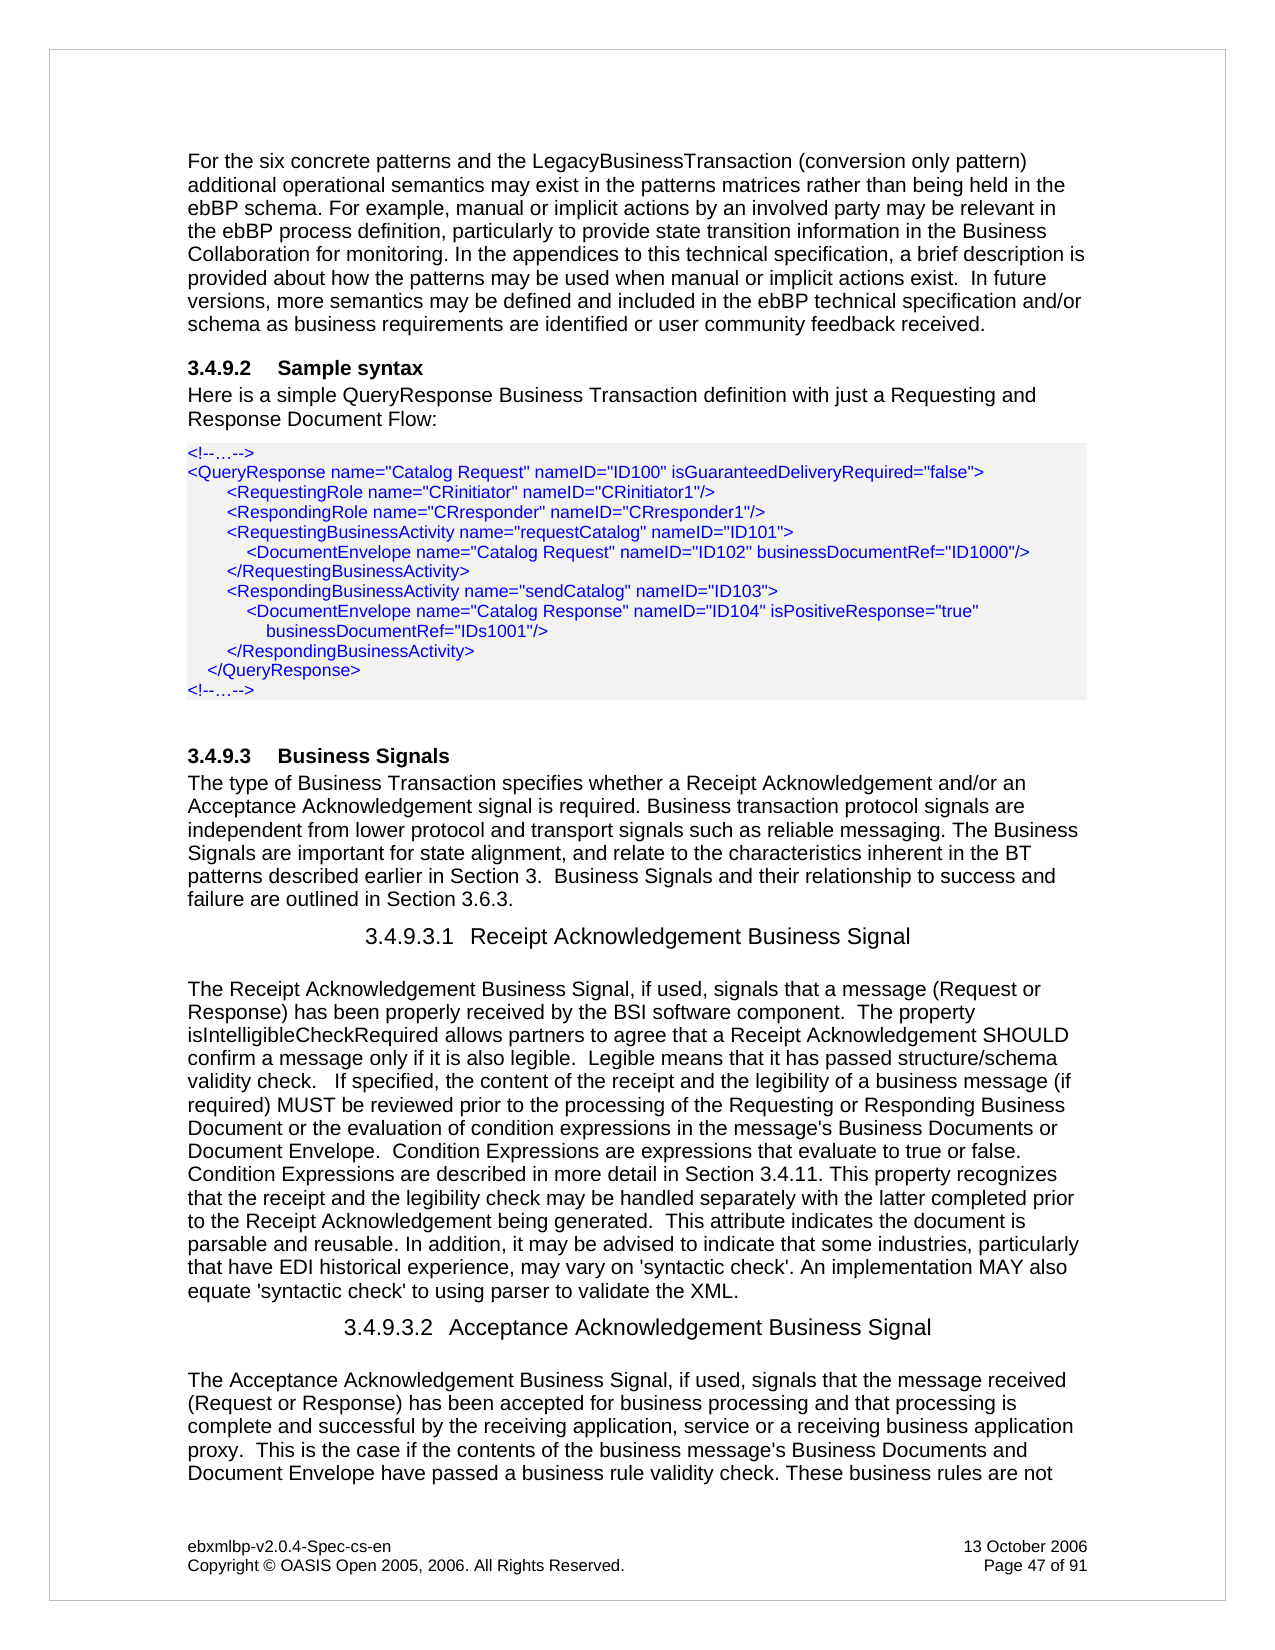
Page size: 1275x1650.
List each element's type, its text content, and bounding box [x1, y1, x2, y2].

text <!--…--> [187, 443, 1087, 463]
text <RequestingRole name="CRinitiator" nameID="CRinitiator1"/> [187, 483, 1087, 502]
text The type of Business Transaction specifies whether a Receipt Acknowledgement and/or an Acceptance Acknowledgement signal is required. Business transaction protocol signals are independent from lower protocol and transport signals such as reliable messaging. The Business Signals are important for state alignment, and relate to the characteristics inherent in the BT patterns described earlier in Section 3. Business Signals and their relationship to success and failure are outlined in Section 3.6.3. [187, 772, 1087, 911]
text businessDocumentRef="IDs1001"/> [187, 621, 1087, 641]
text <!--…--> [187, 681, 1087, 700]
text </RespondingBusinessActivity> [187, 641, 1087, 661]
text <RequestingBusinessActivity name="requestCatalog" nameID="ID101"> [187, 522, 1087, 542]
subtitle Business Signals [187, 744, 1087, 768]
text </RequestingBusinessActivity> [187, 562, 1087, 582]
subtitle Acceptance Acknowledgement Business Signal [187, 1315, 1087, 1341]
text For the six concrete patterns and the LegacyBusinessTransaction (conversion only pattern) additional operational semantics may exist in the patterns matrices rather than being held in the ebBP schema. For example, manual or implicit actions by an involved party may be relevant in the ebBP process definition, particularly to provide state transition information in the Business Collaboration for monitoring. In the appendices to this technical specification, a brief description is provided about how the patterns may be used when manual or implicit actions exist. In future versions, more semantics may be defined and included in the ebBP technical specification and/or schema as business requirements are identified or user community feedback received. [187, 150, 1087, 336]
text <RespondingBusinessActivity name="sendCatalog" nameID="ID103"> [187, 582, 1087, 601]
text <QueryResponse name="Catalog Request" nameID="ID100" isGuaranteedDeliveryRequired="false"> [187, 463, 1087, 483]
text <DocumentEnvelope name="Catalog Request" nameID="ID102" businessDocumentRef="ID1000"/> [187, 542, 1087, 562]
subtitle Receipt Acknowledgement Business Signal [187, 924, 1087, 949]
text <DocumentEnvelope name="Catalog Response" nameID="ID104" isPositiveResponse="true" [187, 601, 1087, 621]
text </QueryResponse> [187, 661, 1087, 681]
text The Acceptance Acknowledgement Business Signal, if used, signals that the message received (Request or Response) has been accepted for business processing and that processing is complete and successful by the receiving application, service or a receiving business application proxy. This is the case if the contents of the business message's Business Documents and Document Envelope have passed a business rule validity check. These business rules are not [187, 1368, 1087, 1484]
text Here is a simple QueryResponse Business Transaction definition with just a Requesting and Response Document Flow: [187, 384, 1087, 431]
subtitle Sample syntax [187, 357, 1087, 380]
text <RespondingRole name="CRresponder" nameID="CRresponder1"/> [187, 502, 1087, 522]
text The Receipt Acknowledgement Business Signal, if used, signals that a message (Request or Response) has been properly received by the BSI software component. The property isIntelligibleCheckRequired allows partners to agree that a Receipt Acknowledgement SHOULD confirm a message only if it is also legible. Legible means that it has passed structure/schema validity check. If specified, the content of the receipt and the legibility of a business message (if required) MUST be reviewed prior to the processing of the Requesting or Responding Business Document or the evaluation of condition expressions in the message's Business Documents or Document Envelope. Condition Expressions are expressions that evaluate to true or false. Condition Expressions are described in more detail in Section 3.4.11. This property recognizes that the receipt and the legibility check may be handled separately with the latter completed prior to the Receipt Acknowledgement being generated. This attribute indicates the document is parsable and reusable. In addition, it may be advised to indicate that some industries, particularly that have EDI historical experience, may vary on 'syntactic check'. An implementation MAY also equate 'syntactic check' to using parser to validate the XML. [187, 977, 1087, 1302]
